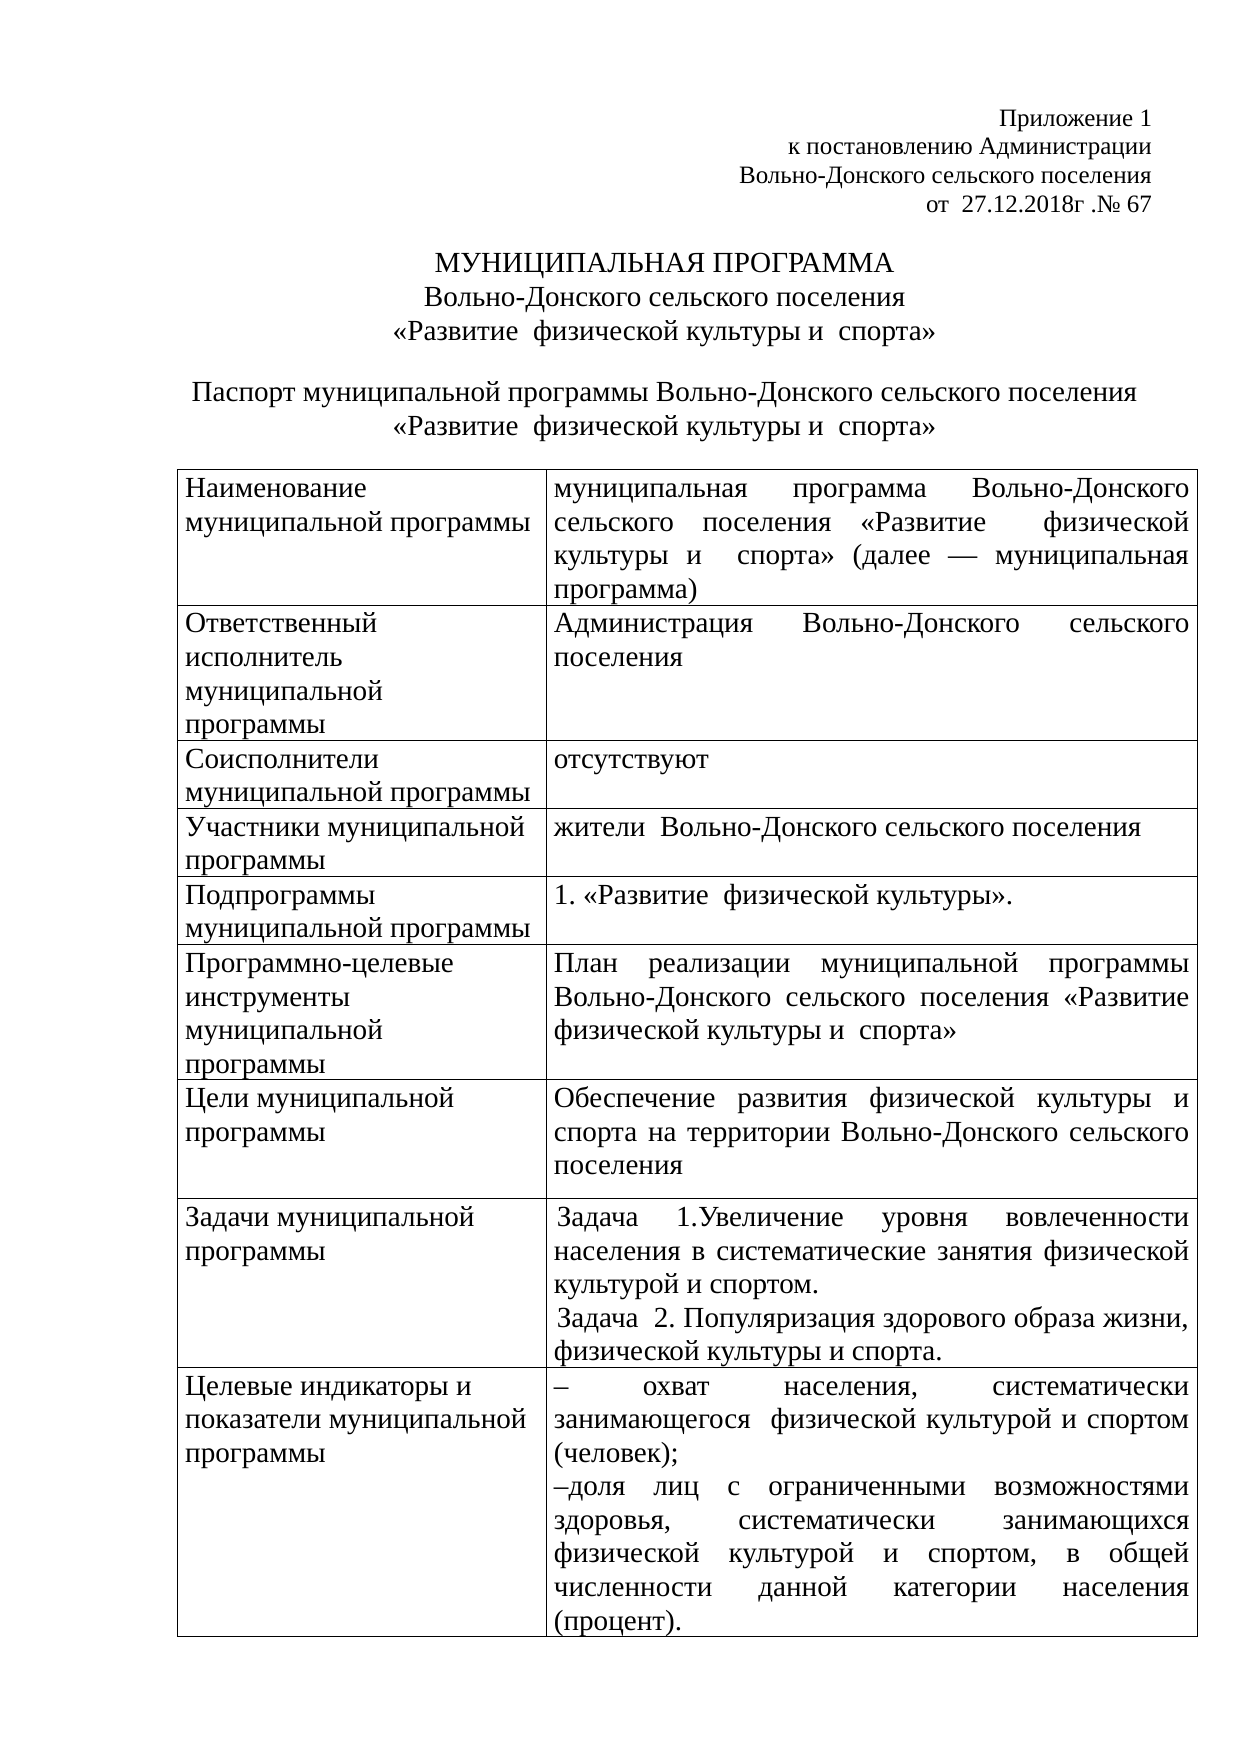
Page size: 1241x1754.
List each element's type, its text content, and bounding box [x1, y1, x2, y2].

text Паспорт муниципальной программы Вольно-Донского сельского поселения [177, 374, 1152, 408]
text МУНИЦИПАЛЬНАЯ ПРОГРАММА [177, 246, 1152, 279]
table_cell Подпрограммы муниципальной программы [178, 877, 546, 944]
text «Развитие физической культуры и спорта» [177, 313, 1152, 346]
table_cell План реализации муниципальной программы Вольно-Донского сельского поселения «Развитие физической культуры и спорта» [547, 945, 1197, 1079]
table_cell Задачи муниципальной программы [178, 1199, 546, 1367]
table_cell Участники муниципальной программы [178, 809, 546, 876]
table_cell Задача 1.Увеличение уровня вовлеченности населения в систематические занятия физической культурой и спортом. Задача 2. Популяризация здорового образа жизни, физической культуры и спорта. [547, 1199, 1197, 1367]
text к постановлению Администрации [177, 131, 1152, 160]
text Приложение 1 [177, 103, 1152, 131]
table_cell отсутствуют [547, 741, 1197, 808]
table_cell Соисполнители муниципальной программы [178, 741, 546, 808]
table_cell – охват населения, систематически занимающегося физической культурой и спортом (человек); –доля лиц с ограниченными возможностями здоровья, систематически занимающихся физической культурой и спортом, в общей численности данной категории населения (процент). [547, 1368, 1197, 1636]
text «Развитие физической культуры и спорта» [177, 408, 1152, 441]
table_cell Программно-целевые инструменты муниципальной программы [178, 945, 546, 1079]
text Вольно-Донского сельского поселения [177, 279, 1152, 313]
table_cell Администрация Вольно-Донского сельского поселения [547, 606, 1197, 740]
text от 27.12.2018г .№ 67 [177, 189, 1152, 218]
table_cell 1. «Развитие физической культуры». [547, 877, 1197, 944]
table_cell Обеспечение развития физической культуры и спорта на территории Вольно-Донского сельского поселения [547, 1080, 1197, 1198]
table_header муниципальная программа Вольно-Донского сельского поселения «Развитие физической культуры и спорта» (далее — муниципальная программа) [547, 470, 1197, 604]
table_cell Цели муниципальной программы [178, 1080, 546, 1198]
table_cell Целевые индикаторы и показатели муниципальной программы [178, 1368, 546, 1636]
table_header Наименование муниципальной программы [178, 470, 546, 604]
table_cell жители Вольно-Донского сельского поселения [547, 809, 1197, 876]
table_cell Ответственный исполнитель муниципальной программы [178, 606, 546, 740]
text Вольно-Донского сельского поселения [177, 160, 1152, 189]
